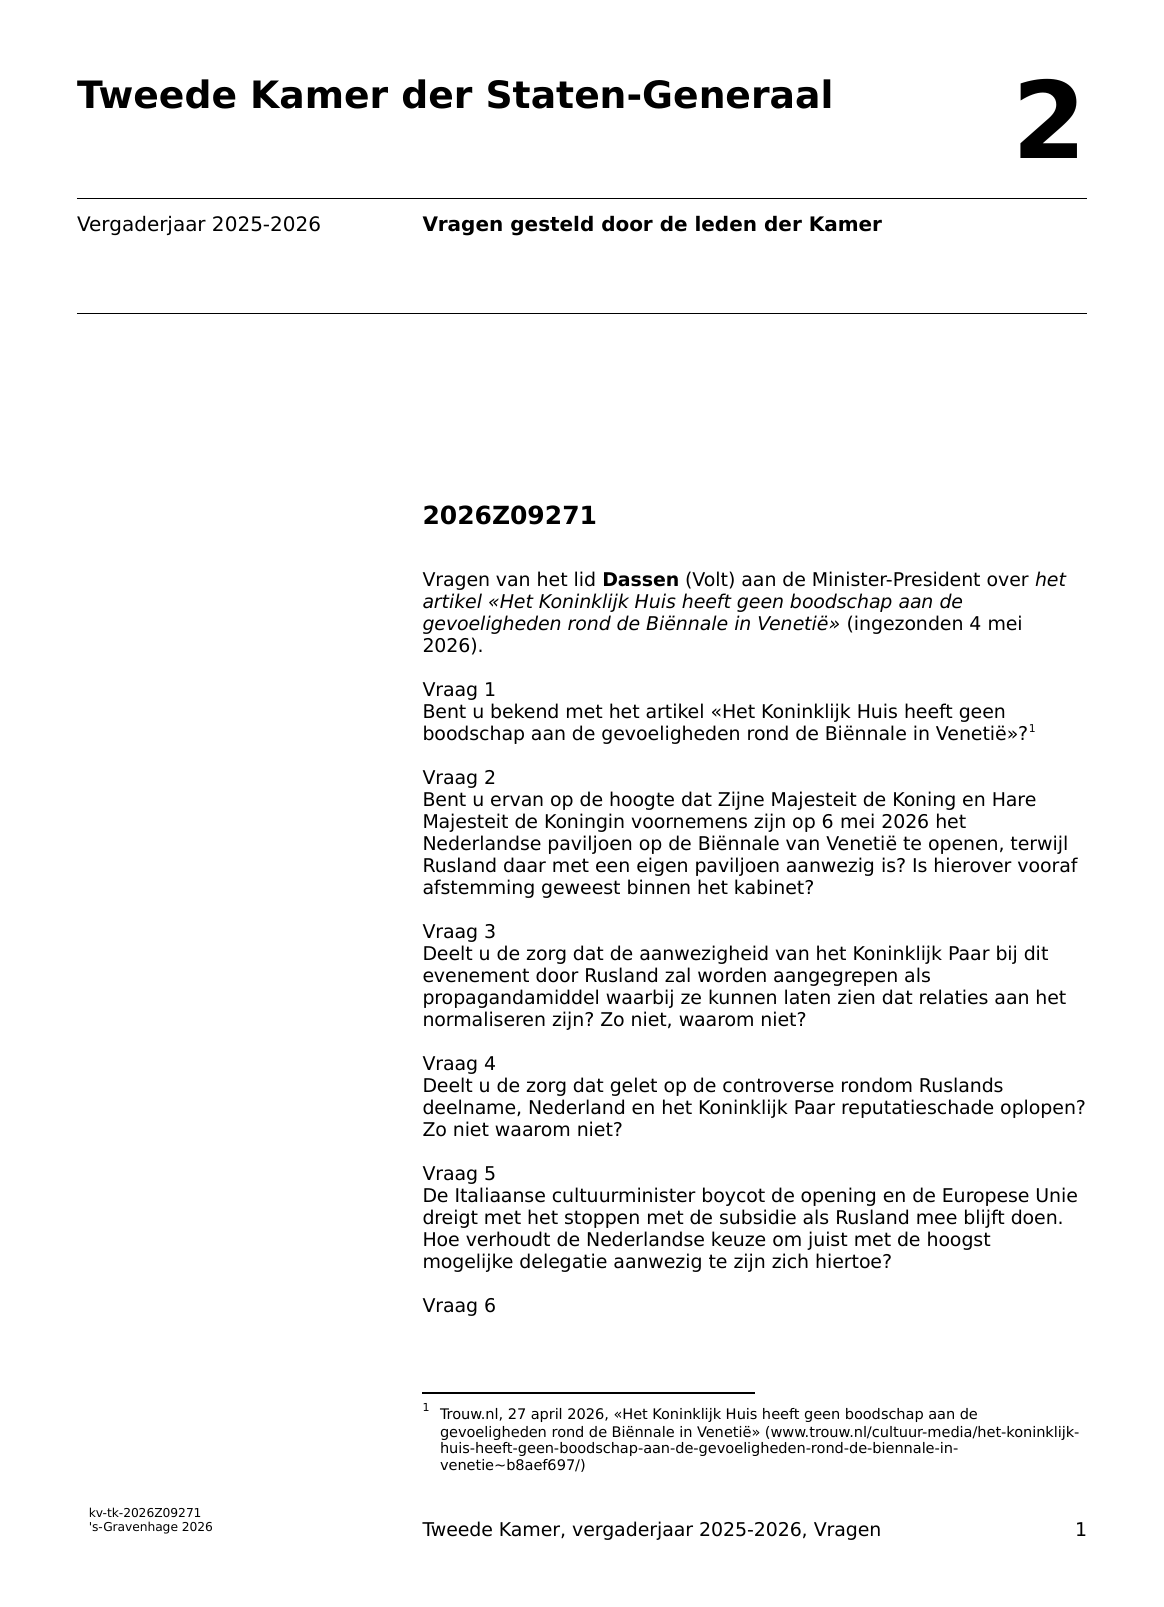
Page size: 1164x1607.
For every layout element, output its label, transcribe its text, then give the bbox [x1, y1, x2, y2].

table_cell Vergaderjaar 2025-2026 [77, 199, 422, 313]
text Vraag 1 [422, 679, 1087, 701]
text 2026Z09271 [422, 501, 1087, 531]
text Vraag 6 [422, 1295, 1087, 1317]
text De Italiaanse cultuurminister boycot de opening en de Europese Unie dreigt met het stoppen met de subsidie als Rusland mee blijft doen. Hoe verhoudt de Nederlandse keuze om juist met de hoogst mogelijke delegatie aanwezig te zijn zich hiertoe? [422, 1185, 1087, 1273]
text Deelt u de zorg dat de aanwezigheid van het Koninklijk Paar bij dit evenement door Rusland zal worden aangegrepen als propagandamiddel waarbij ze kunnen laten zien dat relaties aan het normaliseren zijn? Zo niet, waarom niet? [422, 943, 1087, 1031]
table_cell Vragen gesteld door de leden der Kamer [422, 199, 1087, 313]
text Vraag 2 [422, 767, 1087, 789]
text Vragen van het lid Dassen (Volt) aan de Minister-President over het artikel «Het Koninklijk Huis heeft geen boodschap aan de gevoeligheden rond de Biënnale in Venetië» (ingezonden 4 mei 2026). [422, 569, 1087, 657]
text Bent u ervan op de hoogte dat Zijne Majesteit de Koning en Hare Majesteit de Koningin voornemens zijn op 6 mei 2026 het Nederlandse paviljoen op de Biënnale van Venetië te openen, terwijl Rusland daar met een eigen paviljoen aanwezig is? Is hierover vooraf afstemming geweest binnen het kabinet? [422, 789, 1087, 899]
text kv-tk-2026Z09271 [88, 1506, 323, 1520]
text Bent u bekend met het artikel «Het Koninklijk Huis heeft geen boodschap aan de gevoeligheden rond de Biënnale in Venetië»? [422, 701, 1087, 745]
text 's-Gravenhage 2026 [88, 1520, 323, 1534]
table_header 2 [886, 59, 1087, 198]
text Vraag 4 [422, 1053, 1087, 1075]
table_header Tweede Kamer der Staten-Generaal [77, 59, 886, 198]
text Trouw.nl, 27 april 2026, «Het Koninklijk Huis heeft geen boodschap aan de gevoeligheden rond de Biënnale in Venetië» (www.trouw.nl/cultuur-media/het-koninklijk-huis-heeft-geen-boodschap-aan-de-gevoeligheden-rond-de-biennale-in-venetie~b8aef697/) [422, 1402, 1087, 1474]
text Deelt u de zorg dat gelet op de controverse rondom Ruslands deelname, Nederland en het Koninklijk Paar reputatieschade oplopen? Zo niet waarom niet? [422, 1075, 1087, 1141]
text Vraag 3 [422, 921, 1087, 943]
text Vraag 5 [422, 1163, 1087, 1185]
